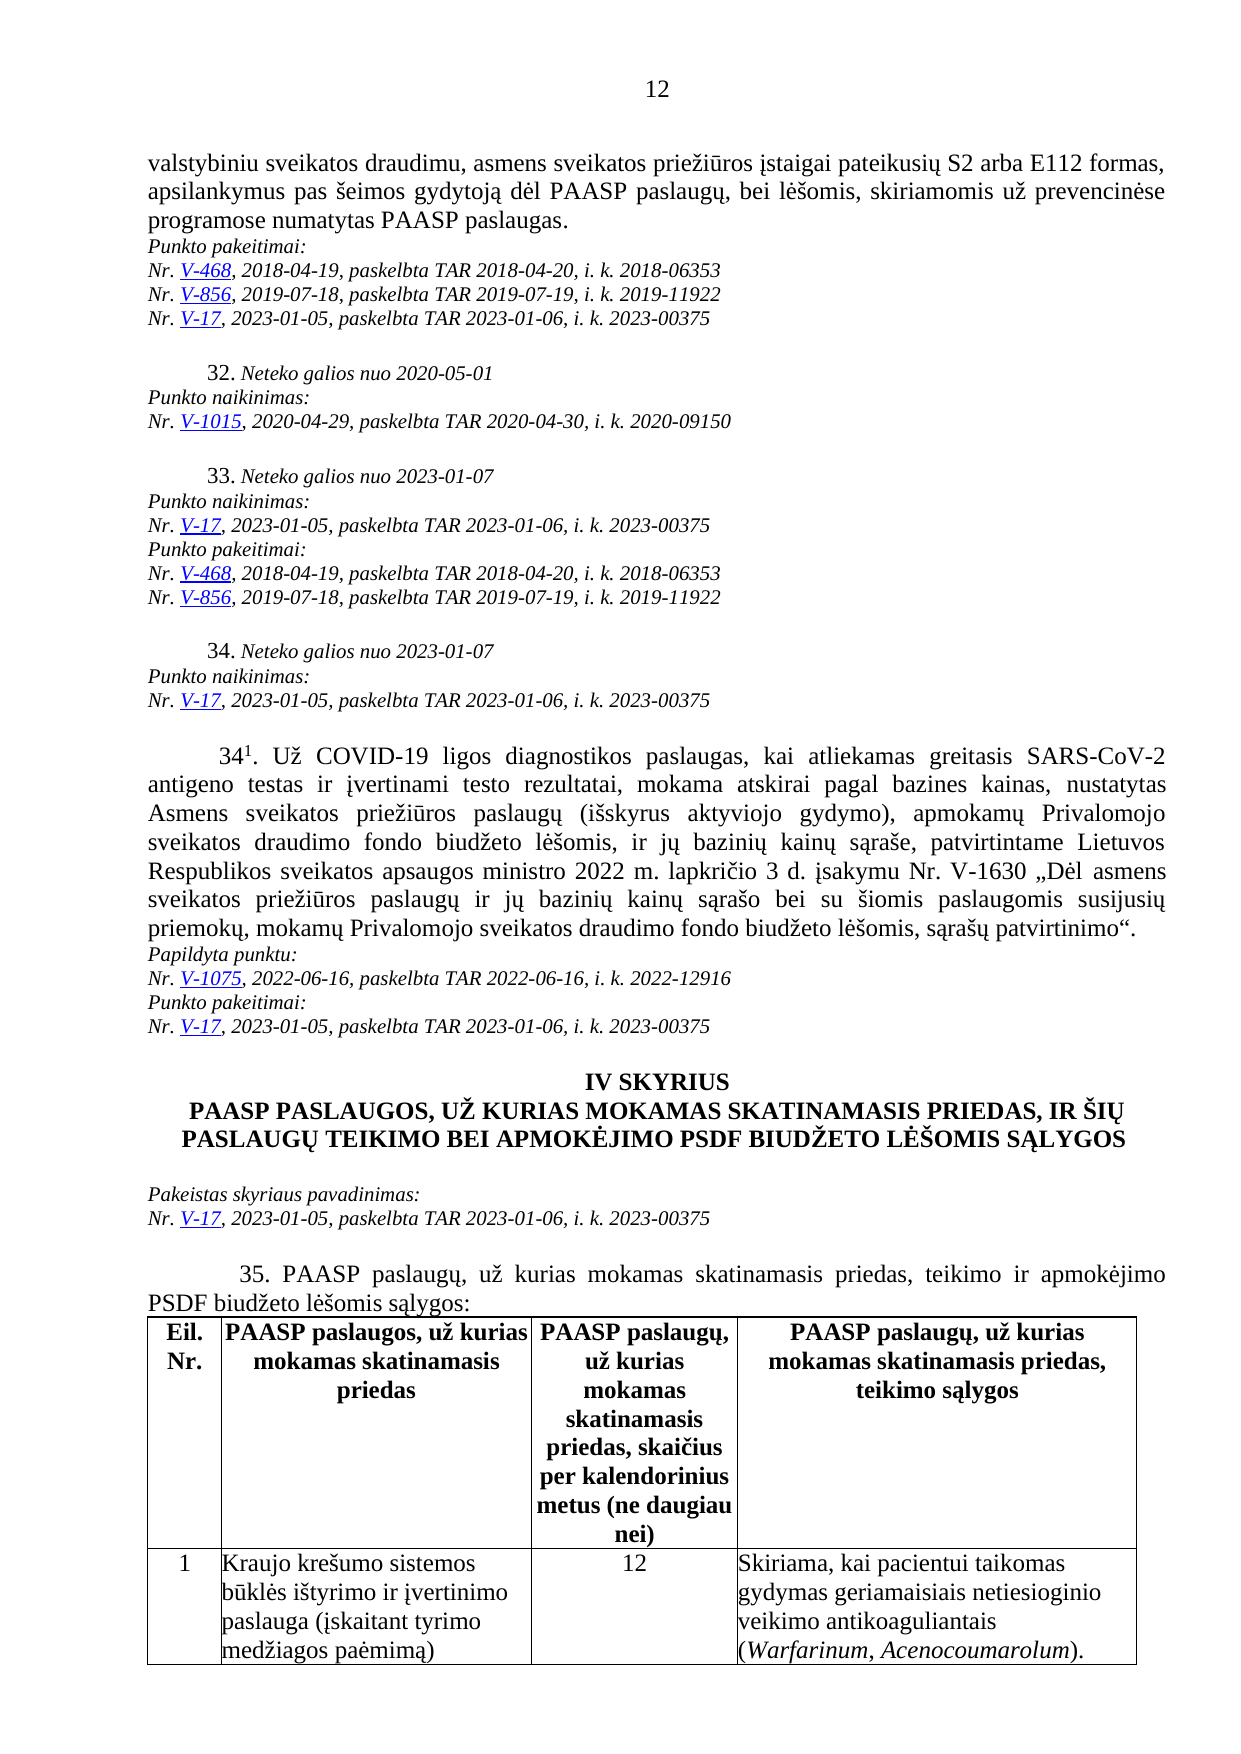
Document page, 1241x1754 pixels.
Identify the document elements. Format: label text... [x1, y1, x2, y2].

text Punkto naikinimas: [148, 385, 1166, 409]
text Punkto pakeitimai: [148, 234, 1166, 258]
text 33. Neteko galios nuo 2023-01-07 [148, 462, 1166, 488]
text Papildyta punktu: [148, 942, 1166, 966]
text Pakeistas skyriaus pavadinimas: [148, 1182, 1166, 1206]
text Nr. V-856, 2019-07-18, paskelbta TAR 2019-07-19, i. k. 2019-11922 [148, 585, 1166, 609]
text Nr. V-17, 2023-01-05, paskelbta TAR 2023-01-06, i. k. 2023-00375 [148, 688, 1166, 712]
text Nr. V-856, 2019-07-18, paskelbta TAR 2019-07-19, i. k. 2019-11922 [148, 282, 1166, 306]
table_cell 1 [148, 1549, 221, 1663]
table_header PAASP paslaugų, už kurias mokamas skatinamasis priedas, skaičius per kalendorinius metus (ne daugiau nei) [532, 1318, 737, 1547]
text Nr. V-17, 2023-01-05, paskelbta TAR 2023-01-06, i. k. 2023-00375 [148, 513, 1166, 537]
text Punkto pakeitimai: [148, 990, 1166, 1014]
text Punkto naikinimas: [148, 488, 1166, 513]
table_cell 12 [532, 1549, 737, 1663]
text Punkto naikinimas: [148, 664, 1166, 688]
text 35. PAASP paslaugų, už kurias mokamas skatinamasis priedas, teikimo ir apmokėjimo PSDF biudžeto lėšomis sąlygos: [148, 1259, 1166, 1316]
text Nr. V-1075, 2022-06-16, paskelbta TAR 2022-06-16, i. k. 2022-12916 [148, 966, 1166, 990]
table_cell Kraujo krešumo sistemos būklės ištyrimo ir įvertinimo paslauga (įskaitant tyrimo medžiagos paėmimą) [222, 1549, 531, 1663]
text 34. Neteko galios nuo 2023-01-07 [148, 638, 1166, 664]
text Nr. V-17, 2023-01-05, paskelbta TAR 2023-01-06, i. k. 2023-00375 [148, 306, 1166, 330]
text 341. Už COVID-19 ligos diagnostikos paslaugas, kai atliekamas greitasis SARS-CoV-2 antigeno testas ir įvertinami testo rezultatai, mokama atskirai pagal bazines kainas, nustatytas Asmens sveikatos priežiūros paslaugų (išskyrus aktyviojo gydymo), apmokamų Privalomojo sveikatos draudimo fondo biudžeto lėšomis, ir jų bazinių kainų sąraše, patvirtintame Lietuvos Respublikos sveikatos apsaugos ministro 2022 m. lapkričio 3 d. įsakymu Nr. V-1630 „Dėl asmens sveikatos priežiūros paslaugų ir jų bazinių kainų sąrašo bei su šiomis paslaugomis susijusių priemokų, mokamų Privalomojo sveikatos draudimo fondo biudžeto lėšomis, sąrašų patvirtinimo“. [148, 741, 1166, 942]
table_cell Skiriama, kai pacientui taikomas gydymas geriamaisiais netiesioginio veikimo antikoaguliantais (Warfarinum, Acenocoumarolum). [738, 1549, 1136, 1663]
text Nr. V-17, 2023-01-05, paskelbta TAR 2023-01-06, i. k. 2023-00375 [148, 1014, 1166, 1038]
text PAASP PASLAUGOS, UŽ KURIAS MOKAMAS SKATINAMASIS PRIEDAS, IR ŠIŲ PASLAUGŲ TEIKIMO BEI APMOKĖJIMO PSDF BIUDŽETO LĖŠOMIS SĄLYGOS [148, 1096, 1166, 1153]
table_header PAASP paslaugų, už kurias mokamas skatinamasis priedas, teikimo sąlygos [738, 1318, 1136, 1547]
text IV SKYRIUS [148, 1067, 1166, 1096]
text Nr. V-468, 2018-04-19, paskelbta TAR 2018-04-20, i. k. 2018-06353 [148, 258, 1166, 282]
table_header Eil. Nr. [148, 1318, 221, 1547]
text valstybiniu sveikatos draudimu, asmens sveikatos priežiūros įstaigai pateikusių S2 arba E112 formas, apsilankymus pas šeimos gydytoją dėl PAASP paslaugų, bei lėšomis, skiriamomis už prevencinėse programose numatytas PAASP paslaugas. [148, 148, 1166, 234]
text Nr. V-17, 2023-01-05, paskelbta TAR 2023-01-06, i. k. 2023-00375 [148, 1206, 1166, 1230]
table_header PAASP paslaugos, už kurias mokamas skatinamasis priedas [222, 1318, 531, 1547]
text 32. Neteko galios nuo 2020-05-01 [148, 359, 1166, 385]
text Punkto pakeitimai: [148, 537, 1166, 561]
text Nr. V-1015, 2020-04-29, paskelbta TAR 2020-04-30, i. k. 2020-09150 [148, 409, 1166, 433]
text Nr. V-468, 2018-04-19, paskelbta TAR 2018-04-20, i. k. 2018-06353 [148, 561, 1166, 585]
